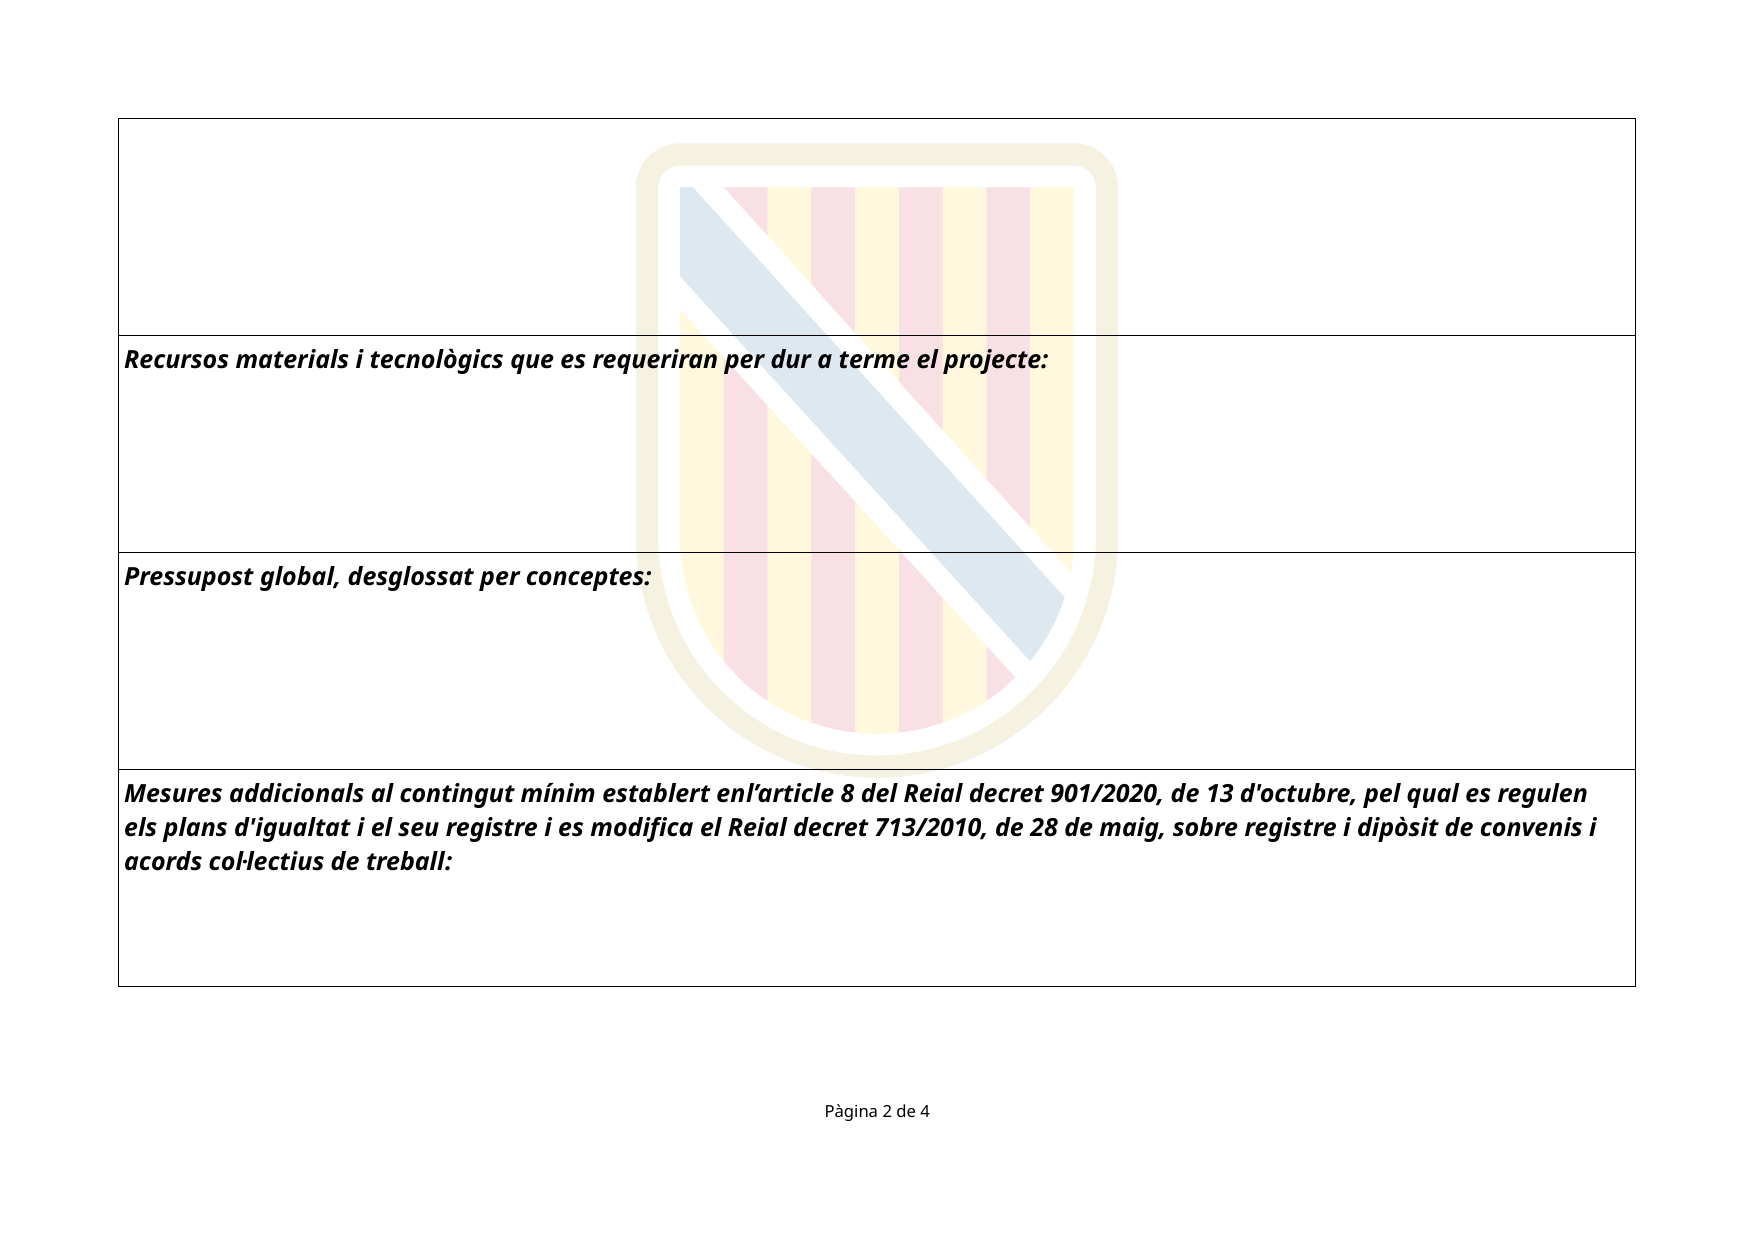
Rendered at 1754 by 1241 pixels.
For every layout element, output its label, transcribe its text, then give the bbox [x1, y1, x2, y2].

table_cell Pressupost global, desglossat per conceptes: [119, 553, 483, 769]
table_cell [1271, 119, 1635, 335]
table_cell Recursos materials i tecnològics que es requeriran per dur a terme el projecte: [1271, 336, 1635, 552]
table_cell Mesures addicionals al contingut mínim establert enl’article 8 del Reial decret 901/2020, de 13 d'octubre, pel qual es regulen els plans d'igualtat i el seu registre i es modifica el Reial decret 713/2010, de 28 de maig, sobre registre i dipòsit de convenis i acords col·lectius de treball: [1271, 770, 1635, 986]
table_cell Recursos materials i tecnològics que es requeriran per dur a terme el projecte: [119, 336, 483, 552]
table_cell Mesures addicionals al contingut mínim establert enl’article 8 del Reial decret 901/2020, de 13 d'octubre, pel qual es regulen els plans d'igualtat i el seu registre i es modifica el Reial decret 713/2010, de 28 de maig, sobre registre i dipòsit de convenis i acords col·lectius de treball: [119, 770, 483, 986]
table_cell [119, 119, 483, 335]
table_cell Pressupost global, desglossat per conceptes: [1271, 553, 1635, 769]
